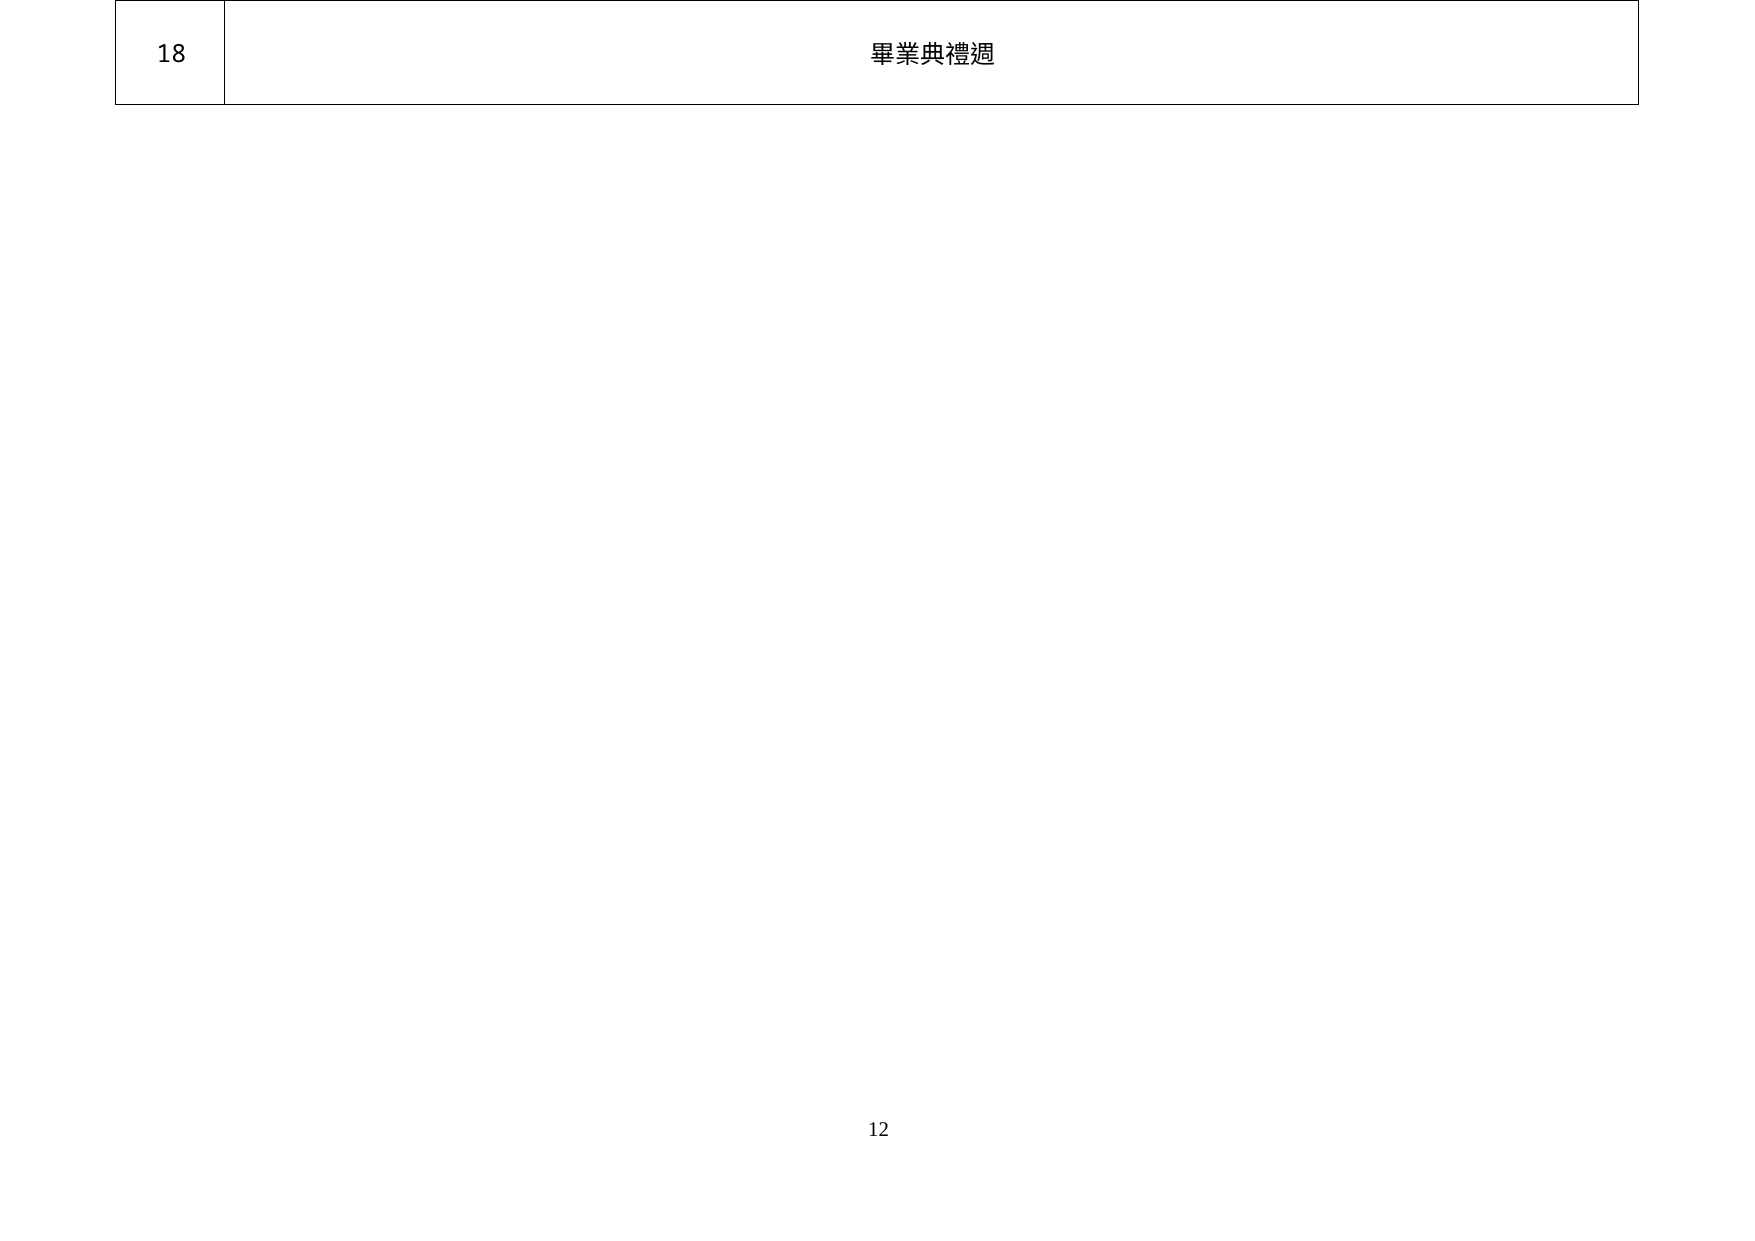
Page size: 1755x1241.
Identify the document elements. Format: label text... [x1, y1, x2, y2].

table_cell 18 [116, 1, 224, 104]
table_cell 畢業典禮週 [225, 1, 1638, 104]
